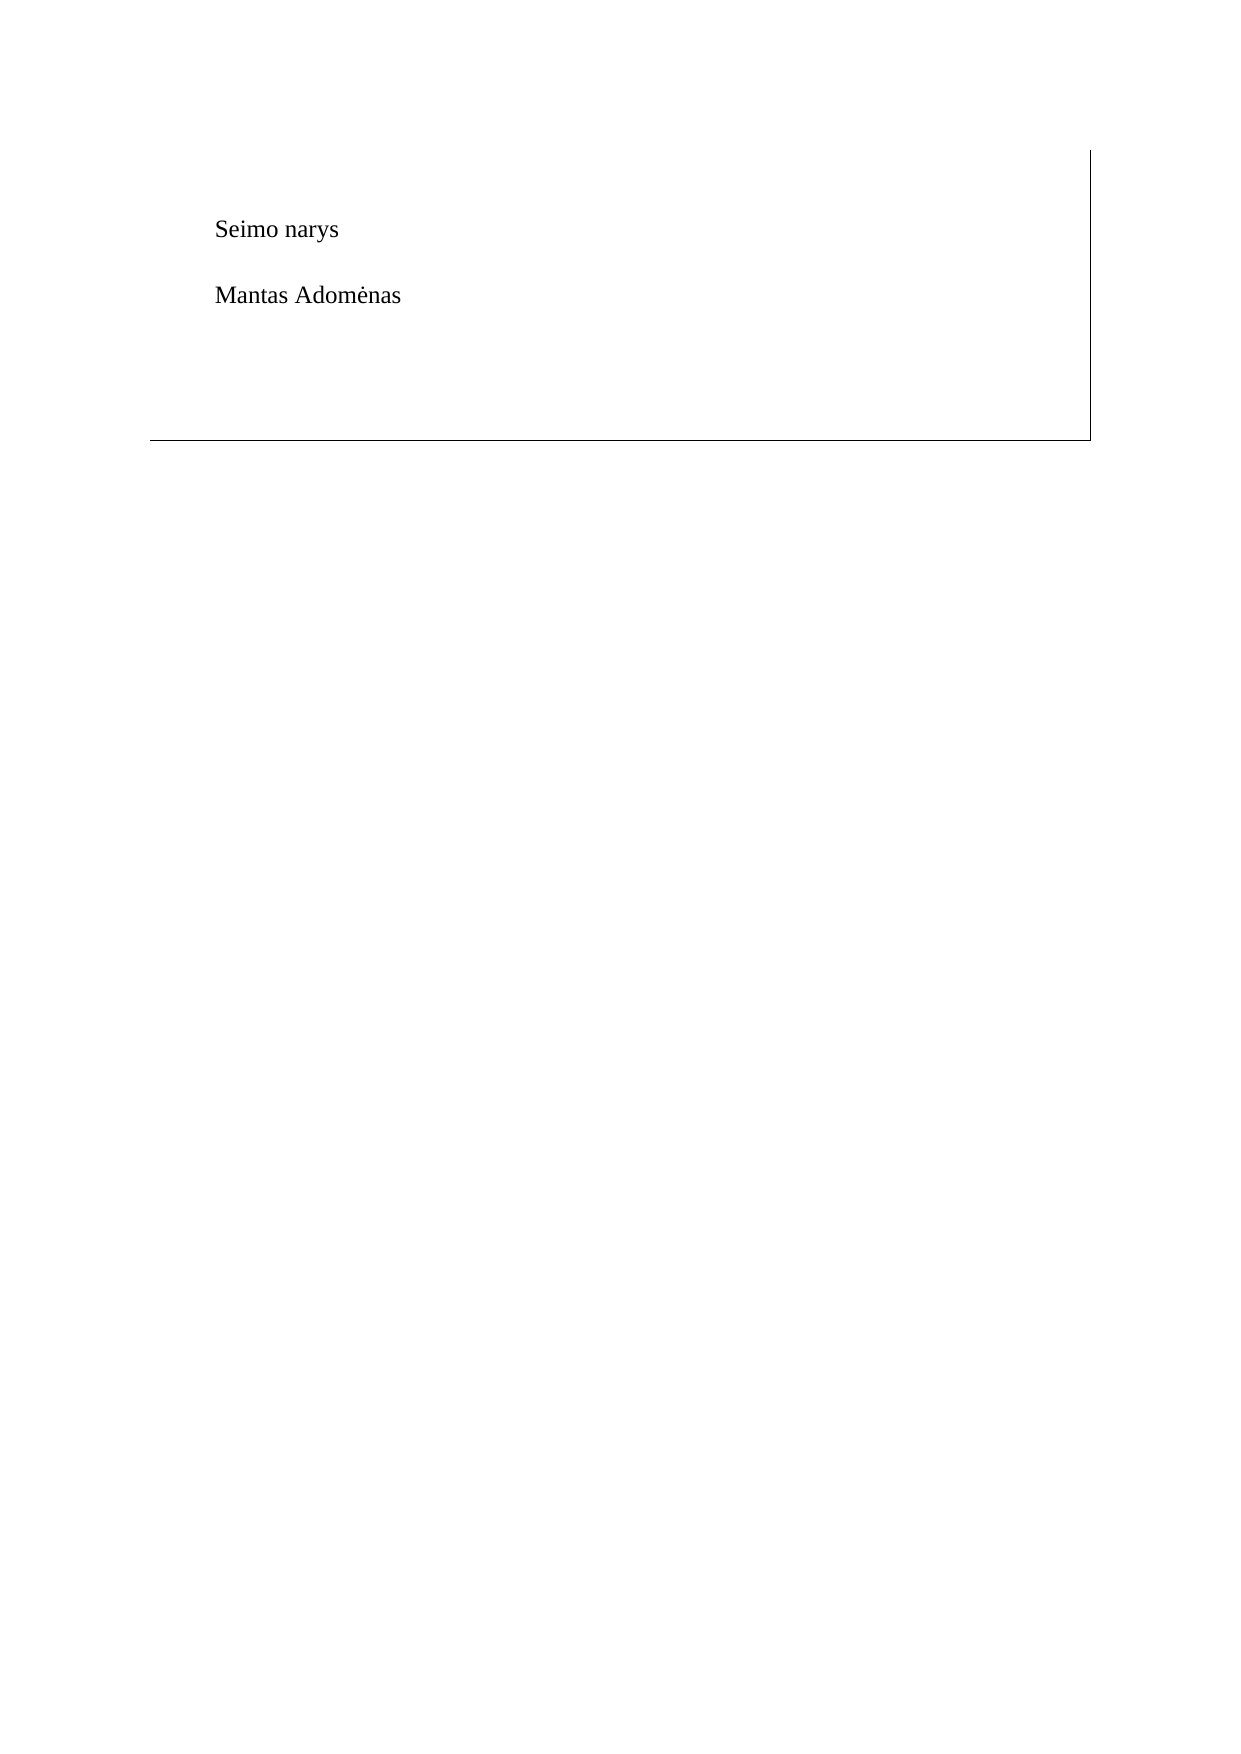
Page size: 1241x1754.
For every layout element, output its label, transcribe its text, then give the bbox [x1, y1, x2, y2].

text Seimo narys [150, 150, 1090, 216]
text Mantas Adomėnas [150, 216, 1091, 309]
